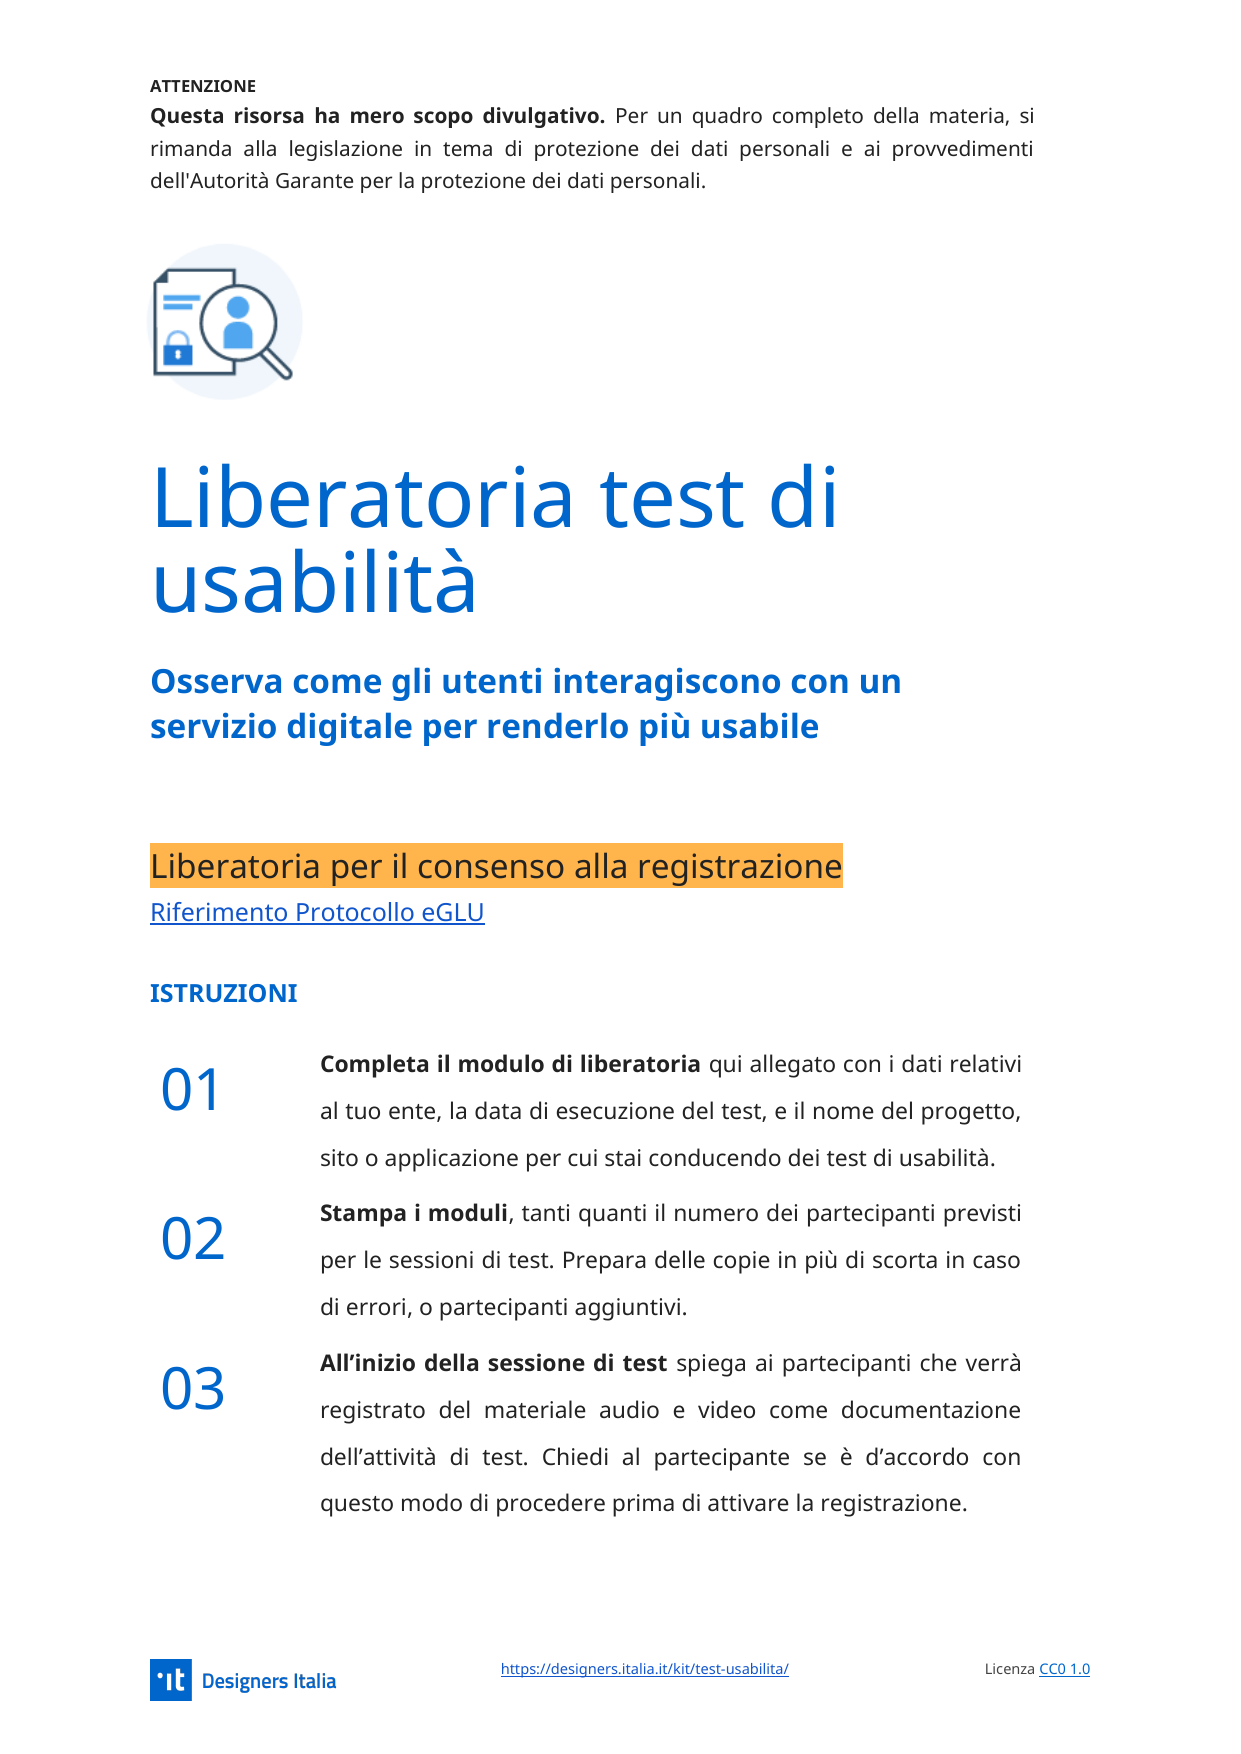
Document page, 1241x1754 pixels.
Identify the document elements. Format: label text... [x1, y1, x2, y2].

title Liberatoria test di usabilità [150, 230, 1035, 637]
subtitle Osserva come gli utenti interagiscono con un servizio digitale per renderlo più usabile [150, 658, 1035, 749]
table_cell All’inizio della sessione di test spiega ai partecipanti che verrà registrato del materiale audio e video come documentazione dell’attività di test. Chiedi al partecipante se è d’accordo con questo modo di procedere prima di attivare la registrazione. [310, 1336, 1086, 1530]
table_header Completa il modulo di liberatoria qui allegato con i dati relativi al tuo ente, la data di esecuzione del test, e il nome del progetto, sito o applicazione per cui stai conducendo dei test di usabilità. [310, 1038, 1086, 1185]
picture [150, 1659, 347, 1701]
picture [137, 233, 315, 411]
table_header 01 [151, 1038, 308, 1185]
subtitle ISTRUZIONI [150, 975, 1035, 1009]
table_cell 03 [151, 1336, 308, 1530]
subtitle Liberatoria per il consenso alla registrazione [150, 842, 1035, 888]
text Riferimento Protocollo eGLU [150, 894, 1035, 929]
table_cell 02 [151, 1187, 308, 1334]
table_cell Stampa i moduli, tanti quanti il numero dei partecipanti previsti per le sessioni di test. Prepara delle copie in più di scorta in caso di errori, o partecipanti aggiuntivi. [310, 1187, 1086, 1334]
